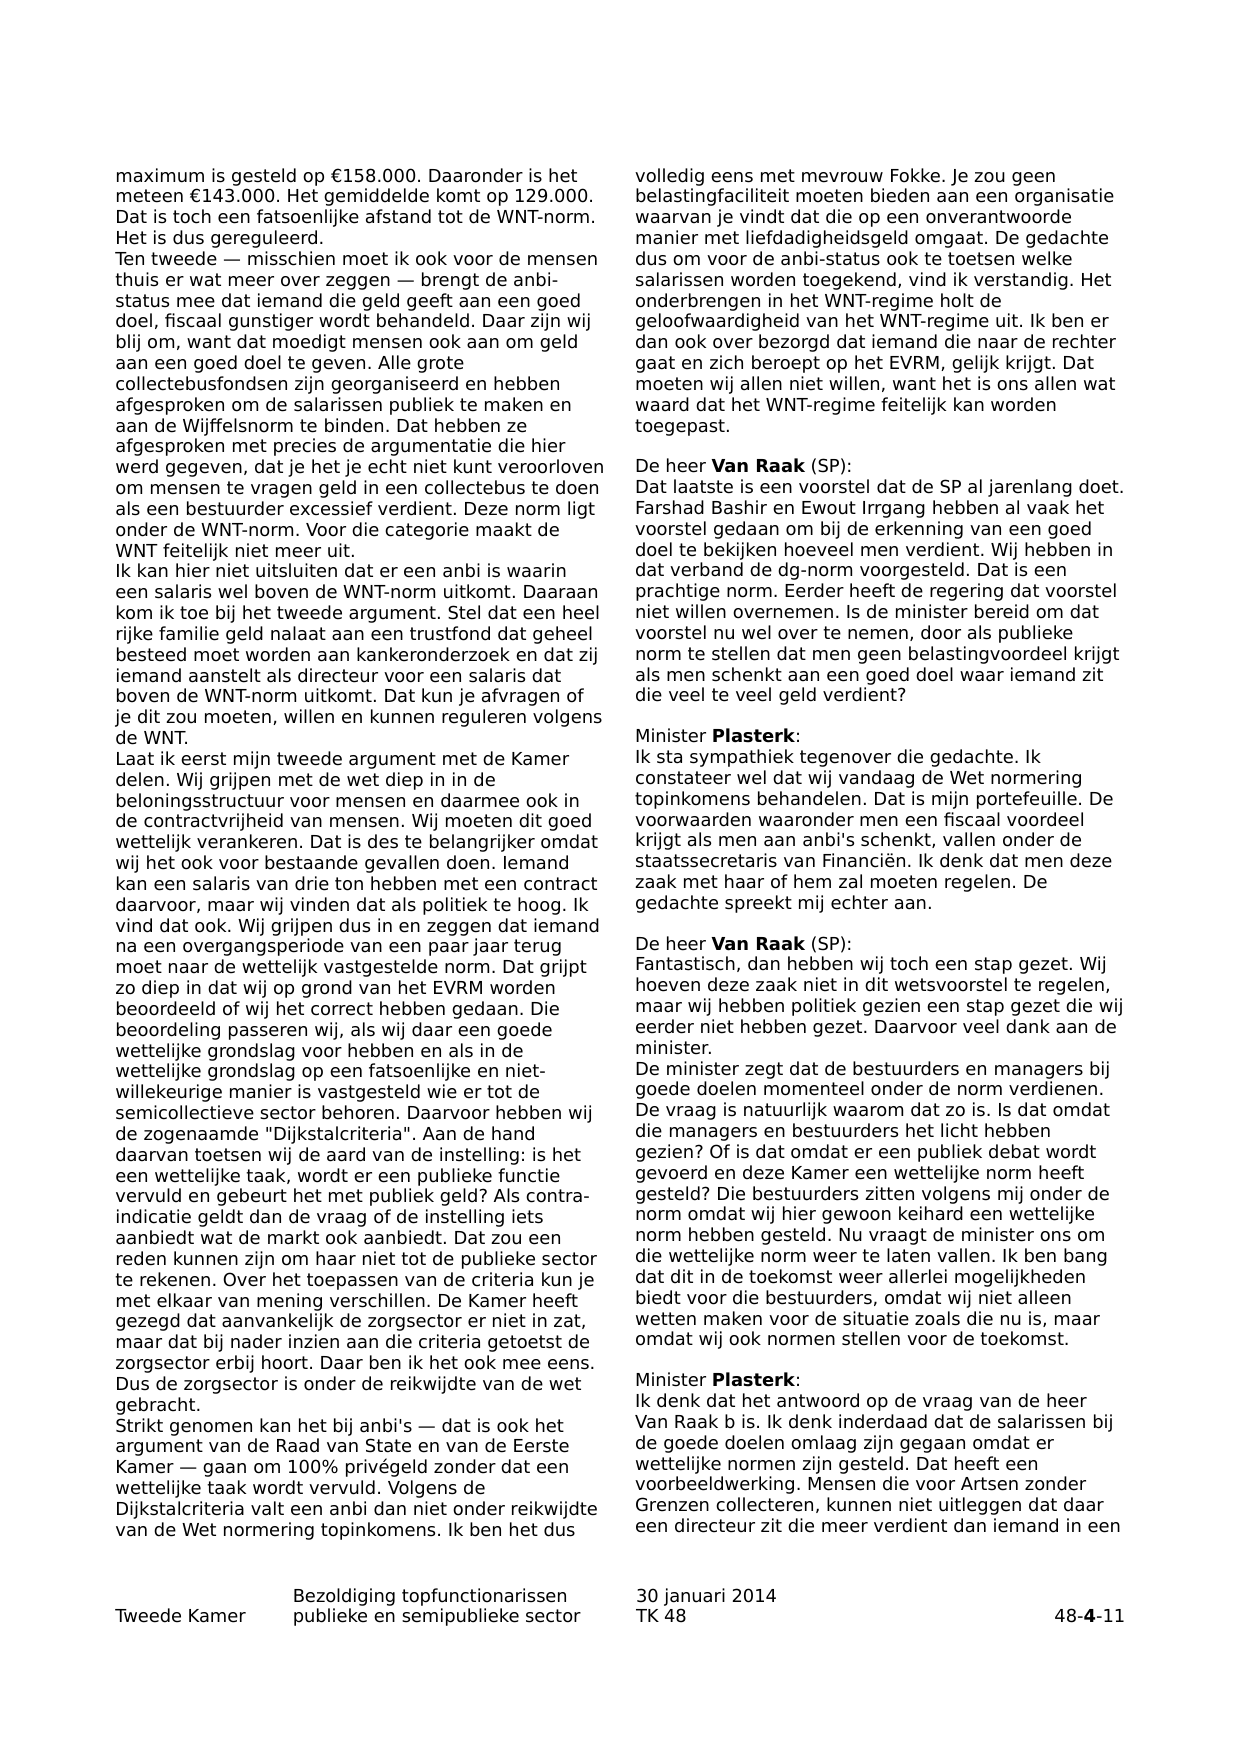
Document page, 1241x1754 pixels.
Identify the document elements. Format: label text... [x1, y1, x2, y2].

text De heer Van Raak (SP): [635, 933, 1125, 954]
text Dat laatste is een voorstel dat de SP al jarenlang doet. Farshad Bashir en Ewout Irrgang hebben al vaak het voorstel gedaan om bij de erkenning van een goed doel te bekijken hoeveel men verdient. Wij hebben in dat verband de dg-norm voorgesteld. Dat is een prachtige norm. Eerder heeft de regering dat voorstel niet willen overnemen. Is de minister bereid om dat voorstel nu wel over te nemen, door als publieke norm te stellen dat men geen belastingvoordeel krijgt als men schenkt aan een goed doel waar iemand zit die veel te veel geld verdient? [635, 477, 1125, 706]
text De minister zegt dat de bestuurders en managers bij goede doelen momenteel onder de norm verdienen. De vraag is natuurlijk waarom dat zo is. Is dat omdat die managers en bestuurders het licht hebben gezien? Of is dat omdat er een publiek debat wordt gevoerd en deze Kamer een wettelijke norm heeft gesteld? Die bestuurders zitten volgens mij onder de norm omdat wij hier gewoon keihard een wettelijke norm hebben gesteld. Nu vraagt de minister ons om die wettelijke norm weer te laten vallen. Ik ben bang dat dit in de toekomst weer allerlei mogelijkheden biedt voor die bestuurders, omdat wij niet alleen wetten maken voor de situatie zoals die nu is, maar omdat wij ook normen stellen voor de toekomst. [635, 1058, 1125, 1350]
text Strikt genomen kan het bij anbi's — dat is ook het argument van de Raad van State en van de Eerste Kamer — gaan om 100% privégeld zonder dat een wettelijke taak wordt vervuld. Volgens de Dijkstalcriteria valt een anbi dan niet onder reikwijdte van de Wet normering topinkomens. Ik ben het dus [115, 1415, 605, 1540]
text Ten tweede — misschien moet ik ook voor de mensen thuis er wat meer over zeggen — brengt de anbi-status mee dat iemand die geld geeft aan een goed doel, fiscaal gunstiger wordt behandeld. Daar zijn wij blij om, want dat moedigt mensen ook aan om geld aan een goed doel te geven. Alle grote collectebusfondsen zijn georganiseerd en hebben afgesproken om de salarissen publiek te maken en aan de Wijffelsnorm te binden. Dat hebben ze afgesproken met precies de argumentatie die hier werd gegeven, dat je het je echt niet kunt veroorloven om mensen te vragen geld in een collectebus te doen als een bestuurder excessief verdient. Deze norm ligt onder de WNT-norm. Voor die categorie maakt de WNT feitelijk niet meer uit. [115, 249, 605, 561]
text volledig eens met mevrouw Fokke. Je zou geen belastingfaciliteit moeten bieden aan een organisatie waarvan je vindt dat die op een onverantwoorde manier met liefdadigheidsgeld omgaat. De gedachte dus om voor de anbi-status ook te toetsen welke salarissen worden toegekend, vind ik verstandig. Het onderbrengen in het WNT-regime holt de geloofwaardigheid van het WNT-regime uit. Ik ben er dan ook over bezorgd dat iemand die naar de rechter gaat en zich beroept op het EVRM, gelijk krijgt. Dat moeten wij allen niet willen, want het is ons allen wat waard dat het WNT-regime feitelijk kan worden toegepast. [635, 165, 1125, 436]
text Laat ik eerst mijn tweede argument met de Kamer delen. Wij grijpen met de wet diep in in de beloningsstructuur voor mensen en daarmee ook in de contractvrijheid van mensen. Wij moeten dit goed wettelijk verankeren. Dat is des te belangrijker omdat wij het ook voor bestaande gevallen doen. Iemand kan een salaris van drie ton hebben met een contract daarvoor, maar wij vinden dat als politiek te hoog. Ik vind dat ook. Wij grijpen dus in en zeggen dat iemand na een overgangsperiode van een paar jaar terug moet naar de wettelijk vastgestelde norm. Dat grijpt zo diep in dat wij op grond van het EVRM worden beoordeeld of wij het correct hebben gedaan. Die beoordeling passeren wij, als wij daar een goede wettelijke grondslag voor hebben en als in de wettelijke grondslag op een fatsoenlijke en niet-willekeurige manier is vastgesteld wie er tot de semicollectieve sector behoren. Daarvoor hebben wij de zogenaamde "Dijkstalcriteria". Aan de hand daarvan toetsen wij de aard van de instelling: is het een wettelijke taak, wordt er een publieke functie vervuld en gebeurt het met publiek geld? Als contra-indicatie geldt dan de vraag of de instelling iets aanbiedt wat de markt ook aanbiedt. Dat zou een reden kunnen zijn om haar niet tot de publieke sector te rekenen. Over het toepassen van de criteria kun je met elkaar van mening verschillen. De Kamer heeft gezegd dat aanvankelijk de zorgsector er niet in zat, maar dat bij nader inzien aan die criteria getoetst de zorgsector erbij hoort. Daar ben ik het ook mee eens. Dus de zorgsector is onder de reikwijdte van de wet gebracht. [115, 749, 605, 1415]
text Minister Plasterk: [635, 1370, 1125, 1391]
text Ik kan hier niet uitsluiten dat er een anbi is waarin een salaris wel boven de WNT-norm uitkomt. Daaraan kom ik toe bij het tweede argument. Stel dat een heel rijke familie geld nalaat aan een trustfond dat geheel besteed moet worden aan kankeronderzoek en dat zij iemand aanstelt als directeur voor een salaris dat boven de WNT-norm uitkomt. Dat kun je afvragen of je dit zou moeten, willen en kunnen reguleren volgens de WNT. [115, 561, 605, 749]
text De heer Van Raak (SP): [635, 456, 1125, 477]
text maximum is gesteld op €158.000. Daaronder is het meteen €143.000. Het gemiddelde komt op 129.000. Dat is toch een fatsoenlijke afstand tot de WNT-norm. Het is dus gereguleerd. [115, 165, 605, 249]
text Ik denk dat het antwoord op de vraag van de heer Van Raak b is. Ik denk inderdaad dat de salarissen bij de goede doelen omlaag zijn gegaan omdat er wettelijke normen zijn gesteld. Dat heeft een voorbeeldwerking. Mensen die voor Artsen zonder Grenzen collecteren, kunnen niet uitleggen dat daar een directeur zit die meer verdient dan iemand in een [635, 1391, 1125, 1537]
text Fantastisch, dan hebben wij toch een stap gezet. Wij hoeven deze zaak niet in dit wetsvoorstel te regelen, maar wij hebben politiek gezien een stap gezet die wij eerder niet hebben gezet. Daarvoor veel dank aan de minister. [635, 954, 1125, 1058]
text Ik sta sympathiek tegenover die gedachte. Ik constateer wel dat wij vandaag de Wet normering topinkomens behandelen. Dat is mijn portefeuille. De voorwaarden waaronder men een fiscaal voordeel krijgt als men aan anbi's schenkt, vallen onder de staatssecretaris van Financiën. Ik denk dat men deze zaak met haar of hem zal moeten regelen. De gedachte spreekt mij echter aan. [635, 747, 1125, 913]
text Minister Plasterk: [635, 726, 1125, 747]
